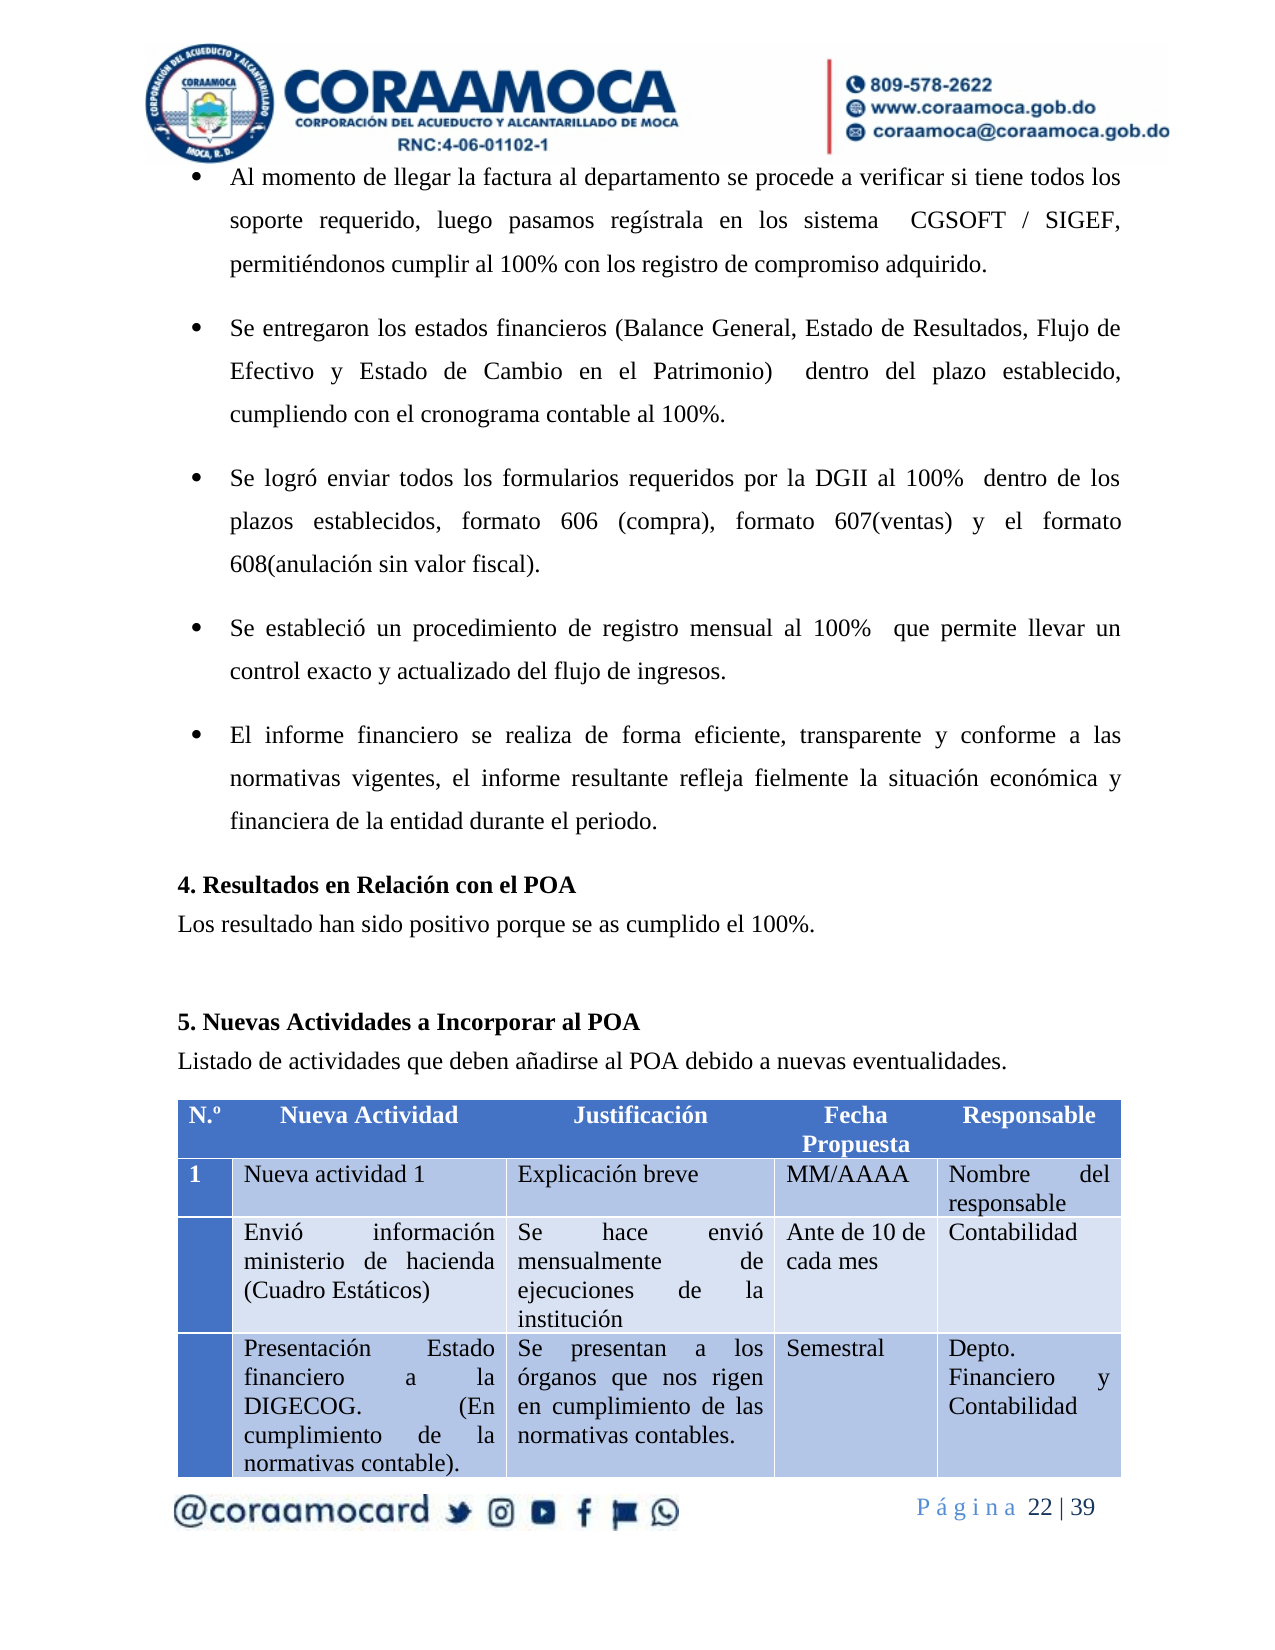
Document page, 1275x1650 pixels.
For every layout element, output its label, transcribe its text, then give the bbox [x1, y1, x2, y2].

list Se entregaron los estados financieros (Balance General, Estado de Resultados, Flujo de Efectivo y Estado de Cambio en el Patrimonio) dentro del plazo establecido, cumpliendo con el cronograma contable al 100%. [192, 313, 1122, 428]
table_cell 1 [178, 1159, 232, 1216]
table_cell [178, 1334, 232, 1477]
table_cell Nueva actividad 1 [233, 1159, 506, 1216]
table_cell [178, 1218, 232, 1332]
table_cell MM/AAAA [775, 1159, 937, 1216]
list Se estableció un procedimiento de registro mensual al 100% que permite llevar un control exacto y actualizado del flujo de ingresos. [192, 613, 1122, 685]
table_header Fecha Propuesta [775, 1100, 937, 1158]
table_cell Se presentan a los órganos que nos rigen en cumplimiento de las normativas contables. [507, 1334, 774, 1477]
table_cell Nombre del responsable [938, 1159, 1121, 1216]
table_header Justificación [506, 1100, 775, 1158]
list El informe financiero se realiza de forma eficiente, transparente y conforme a las normativas vigentes, el informe resultante refleja fielmente la situación económica y financiera de la entidad durante el periodo. [192, 720, 1122, 835]
table_cell Envió información ministerio de hacienda (Cuadro Estáticos) [233, 1218, 506, 1332]
table_header N.º [178, 1100, 232, 1158]
table_cell Se hace envió mensualmente de ejecuciones de la institución [507, 1218, 774, 1332]
table_header Nueva Actividad [232, 1100, 506, 1158]
list Al momento de llegar la factura al departamento se procede a verificar si tiene todos los soporte requerido, luego pasamos regístrala en los sistema CGSOFT / SIGEF, permitiéndonos cumplir al 100% con los registro de compromiso adquirido. [192, 164, 1122, 277]
text Los resultado han sido positivo porque se as cumplido el 100%. [177, 909, 1122, 938]
text Listado de actividades que deben añadirse al POA debido a nuevas eventualidades. [177, 1046, 1122, 1074]
table_cell Ante de 10 de cada mes [775, 1218, 937, 1332]
table_cell Contabilidad [938, 1218, 1121, 1332]
text 4. Resultados en Relación con el POA [177, 870, 1122, 899]
list Se logró enviar todos los formularios requeridos por la DGII al 100% dentro de los plazos establecidos, formato 606 (compra), formato 607(ventas) y el formato 608(anulación sin valor fiscal). [192, 463, 1122, 578]
table_cell Explicación breve [507, 1159, 774, 1216]
table_header Responsable [937, 1100, 1121, 1158]
table_cell Depto. Financiero y Contabilidad [938, 1334, 1121, 1477]
text 5. Nuevas Actividades a Incorporar al POA [177, 1007, 1122, 1035]
table_cell Presentación Estado financiero a la DIGECOG. (En cumplimiento de la normativas contable). [233, 1334, 506, 1477]
table_cell Semestral [775, 1334, 937, 1477]
